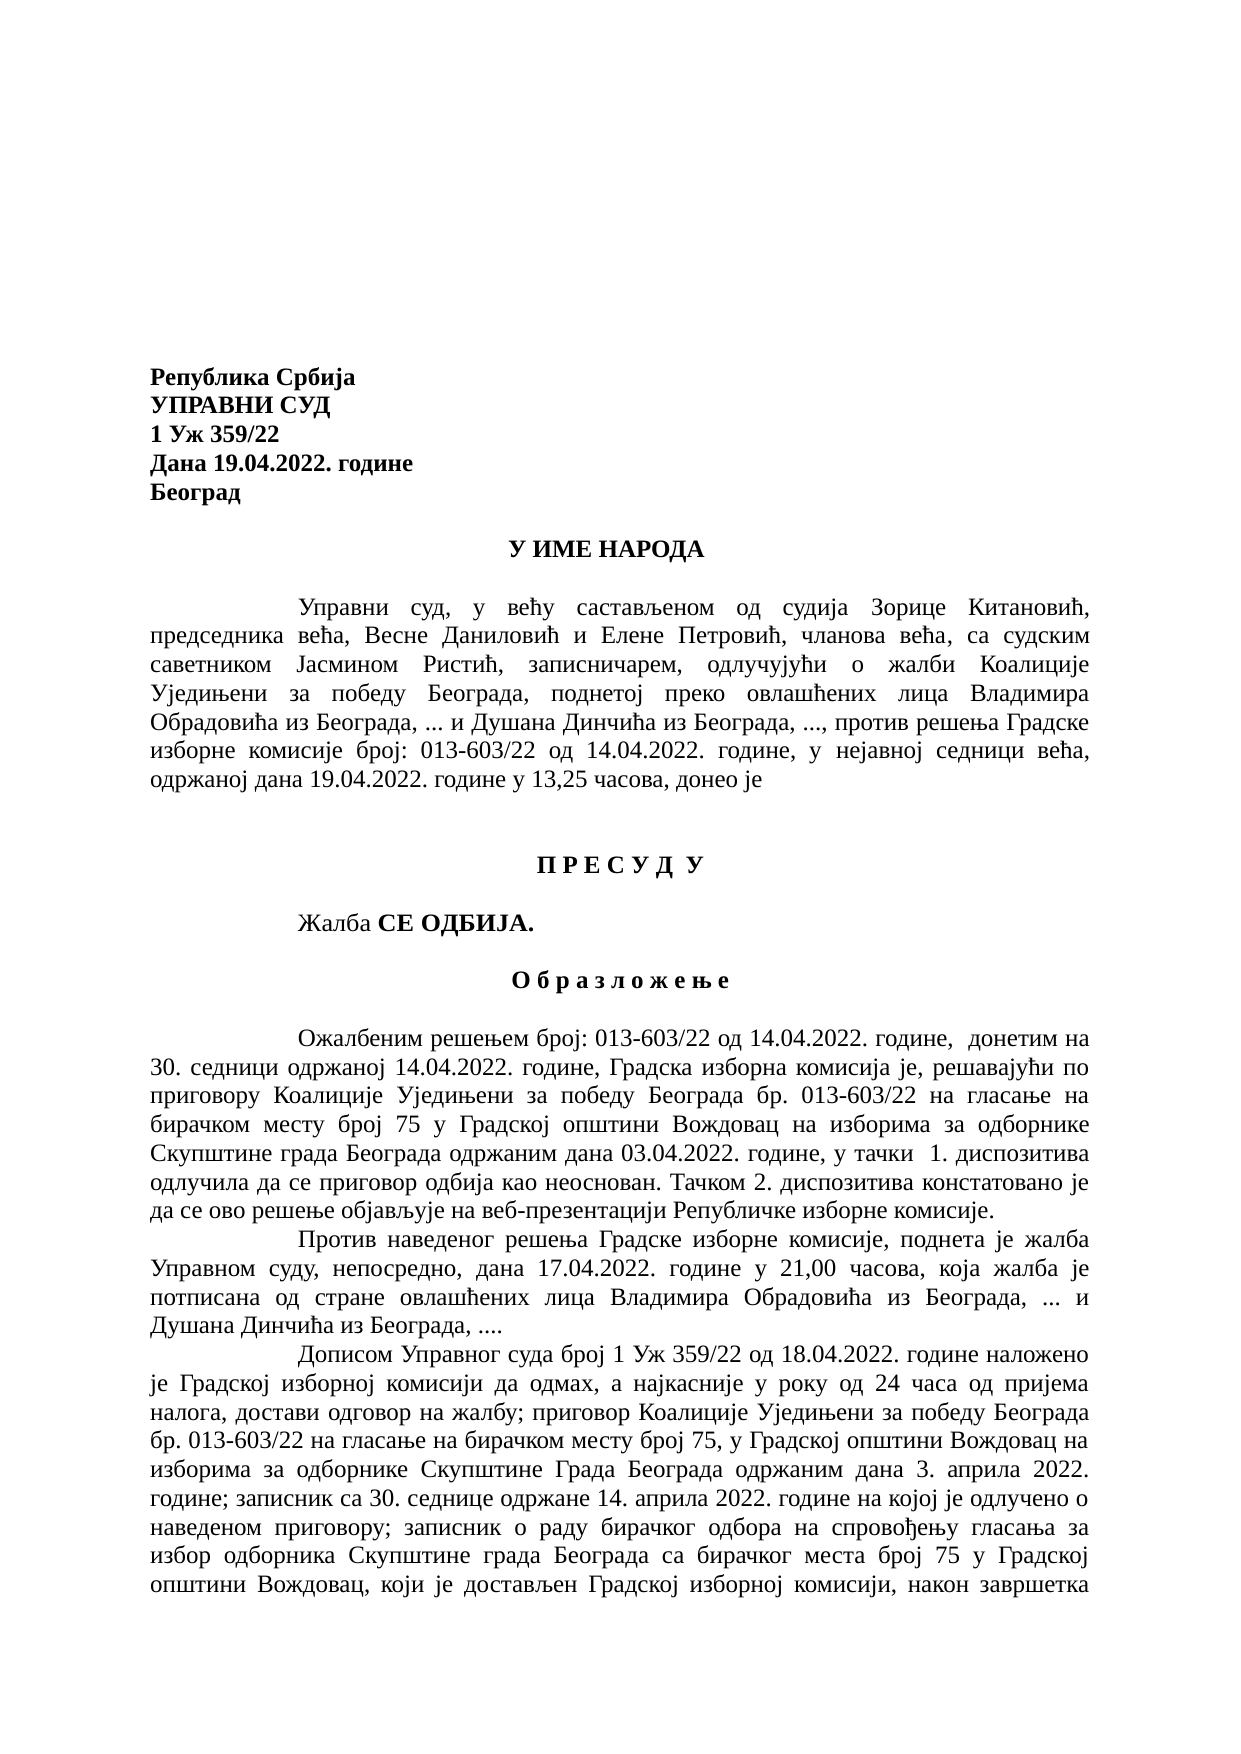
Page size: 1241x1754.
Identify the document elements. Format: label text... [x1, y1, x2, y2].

text У ИМЕ НАРОДА [150, 534, 1090, 563]
text Управни суд, у већу састављеном од судија Зорице Китановић, председника већа, Весне Даниловић и Елене Петровић, чланова већа, са судским саветником Јасмином Ристић, записничарем, одлучујући о жалби Коалиције Уједињени за победу Београда, поднетој преко овлашћених лица Владимира Обрадовића из Београда, ... и Душана Динчића из Београда, ..., против решења Градске изборне комисије број: 013-603/22 од 14.04.2022. године, у нејавној седници већа, одржаној дана 19.04.2022. године у 13,25 часова, донео је [150, 592, 1090, 793]
text Жалба СЕ ОДБИЈА. [150, 908, 1090, 937]
text Против наведеног решења Градске изборне комисије, поднета је жалба Управном суду, непосредно, дана 17.04.2022. године у 21,00 часова, која жалба је потписана од стране овлашћених лица Владимира Обрадовића из Београда, ... и Душана Динчића из Београда, .... [150, 1224, 1090, 1339]
text Дана 19.04.2022. године [150, 448, 1090, 477]
text 1 Уж 359/22 [150, 419, 1090, 448]
text Дописом Управног суда број 1 Уж 359/22 од 18.04.2022. године наложено је Градској изборној комисији да одмах, а најкасније у року од 24 часа од пријема налога, достави одговор на жалбу; приговор Коалиције Уједињени за победу Београда бр. 013-603/22 на гласање на бирачком месту број 75, у Градској општини Вождовац на изборима за одборнике Скупштине Града Београда одржаним дана 3. априла 2022. године; записник са 30. седнице одржане 14. априла 2022. године на којој је одлучено о наведеном приговору; записник о раду бирачког одбора на спровођењу гласања за избор одборника Скупштине града Београда са бирачког места број 75 у Градској општини Вождовац, који је достављен Градској изборној комисији, након завршетка [150, 1339, 1090, 1598]
text П Р Е С У Д У [150, 851, 1090, 879]
text Република Србија [150, 148, 1090, 391]
text УПРАВНИ СУД [150, 391, 1090, 419]
text Београд [150, 477, 1090, 506]
text О б р а з л о ж е њ е [150, 966, 1090, 994]
text Ожалбеним решењем број: 013-603/22 од 14.04.2022. године, донетим на 30. седници одржаној 14.04.2022. године, Градска изборна комисија је, решавајући по приговору Коалиције Уједињени за победу Београда бр. 013-603/22 на гласање на бирачком месту број 75 у Градској општини Вождовац на изборима за одборнике Скупштине града Београда одржаним дана 03.04.2022. године, у тачки 1. диспозитивa одлучила да се приговор одбија као неоснован. Тачком 2. диспозитивa констатовано је да се ово решење објављује на веб-презентацији Републичке изборне комисије. [150, 1023, 1090, 1224]
